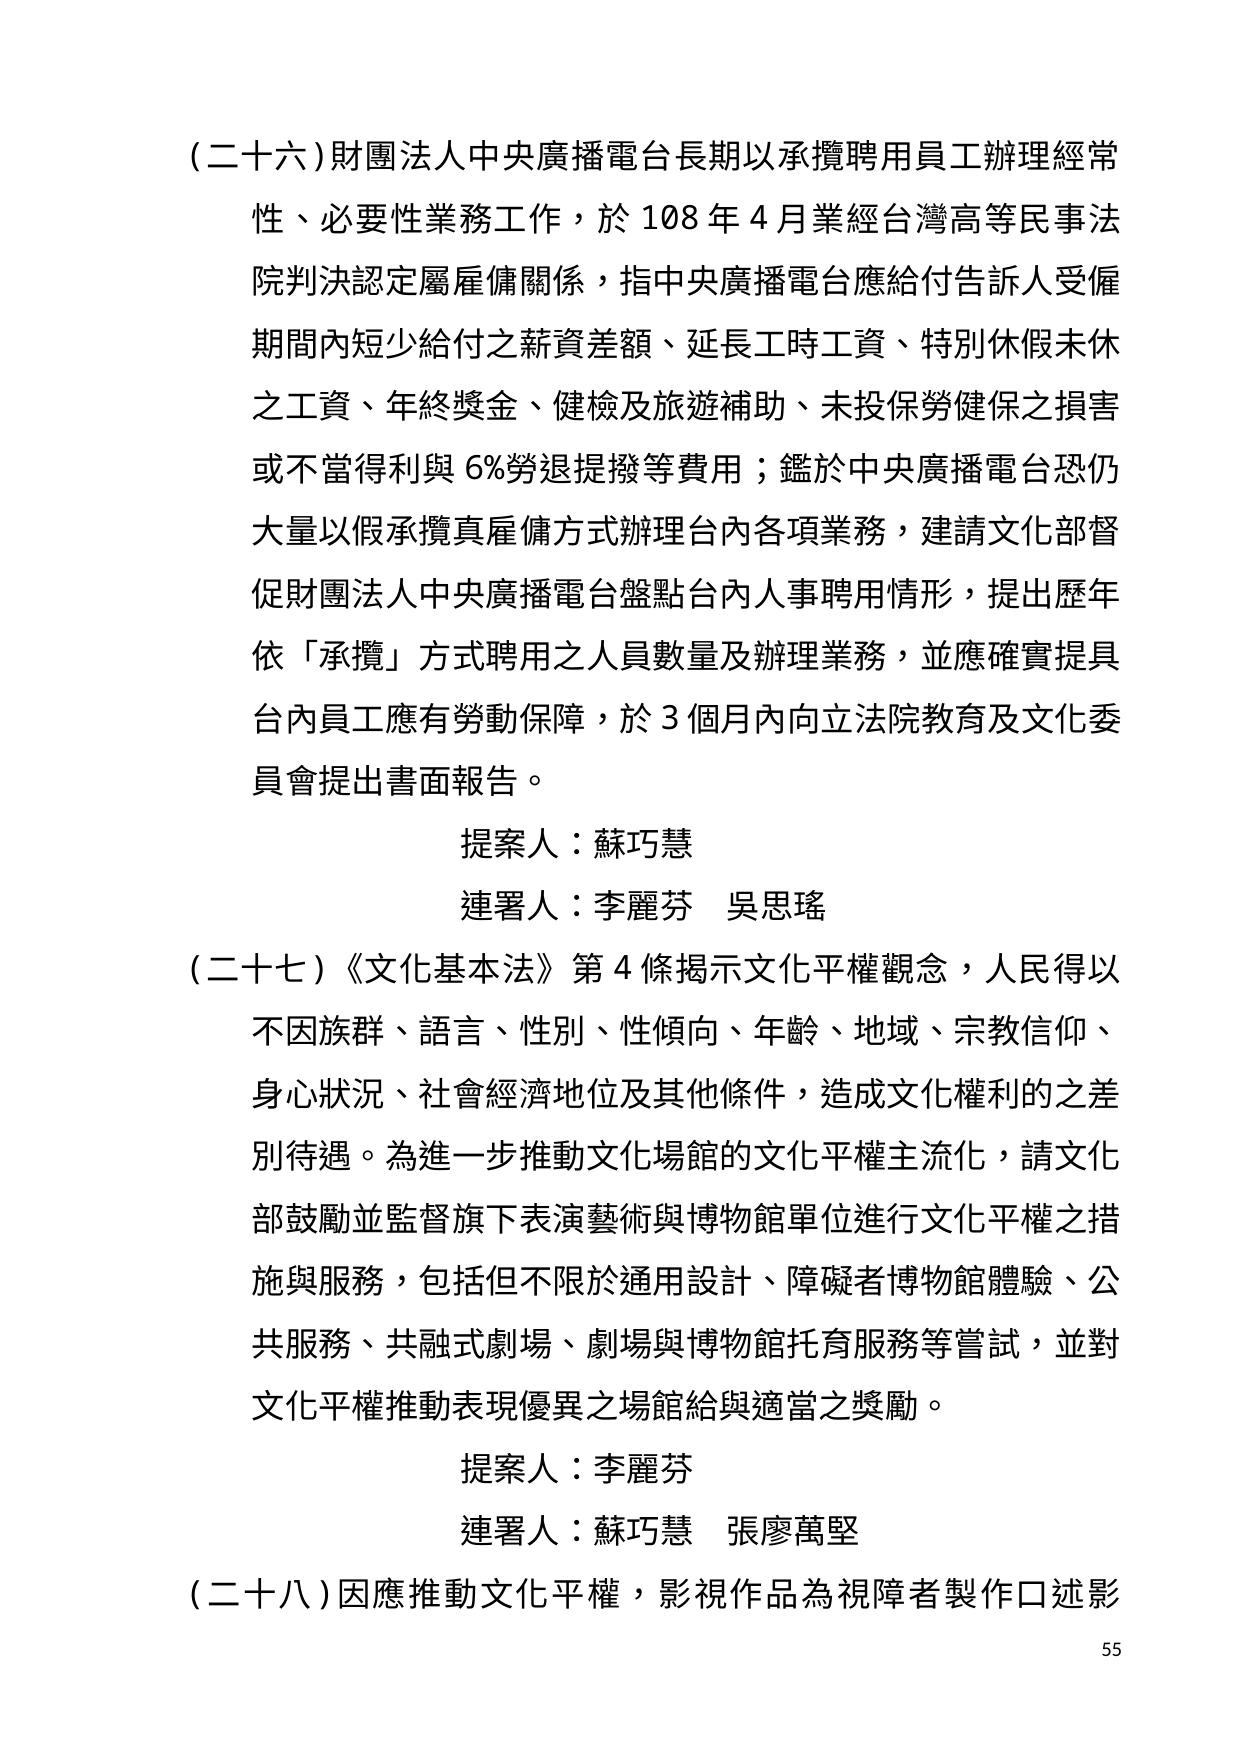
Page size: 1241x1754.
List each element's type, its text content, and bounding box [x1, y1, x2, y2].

text 提案人：蘇巧慧 [460, 800, 1122, 862]
text (二十六)財團法人中央廣播電台長期以承攬聘用員工辦理經常性、必要性業務工作，於108年4月業經台灣高等民事法院判決認定屬雇傭關係，指中央廣播電台應給付告訴人受僱期間內短少給付之薪資差額、延長工時工資、特別休假未休之工資、年終獎金、健檢及旅遊補助、未投保勞健保之損害或不當得利與6%勞退提撥等費用；鑑於中央廣播電台恐仍大量以假承攬真雇傭方式辦理台內各項業務，建請文化部督促財團法人中央廣播電台盤點台內人事聘用情形，提出歷年依「承攬」方式聘用之人員數量及辦理業務，並應確實提具台內員工應有勞動保障，於3個月內向立法院教育及文化委員會提出書面報告。 [185, 112, 1122, 800]
text (二十八)因應推動文化平權，影視作品為視障者製作口述影 [185, 1550, 1122, 1612]
text 提案人：李麗芬 [460, 1425, 1122, 1487]
text 連署人：蘇巧慧 張廖萬堅 [460, 1487, 1122, 1550]
text (二十七)《文化基本法》第4條揭示文化平權觀念，人民得以不因族群、語言、性別、性傾向、年齡、地域、宗教信仰、身心狀況、社會經濟地位及其他條件，造成文化權利的之差別待遇。為進一步推動文化場館的文化平權主流化，請文化部鼓勵並監督旗下表演藝術與博物館單位進行文化平權之措施與服務，包括但不限於通用設計、障礙者博物館體驗、公共服務、共融式劇場、劇場與博物館托育服務等嘗試，並對文化平權推動表現優異之場館給與適當之獎勵。 [185, 925, 1122, 1425]
text 連署人：李麗芬 吳思瑤 [460, 862, 1122, 925]
